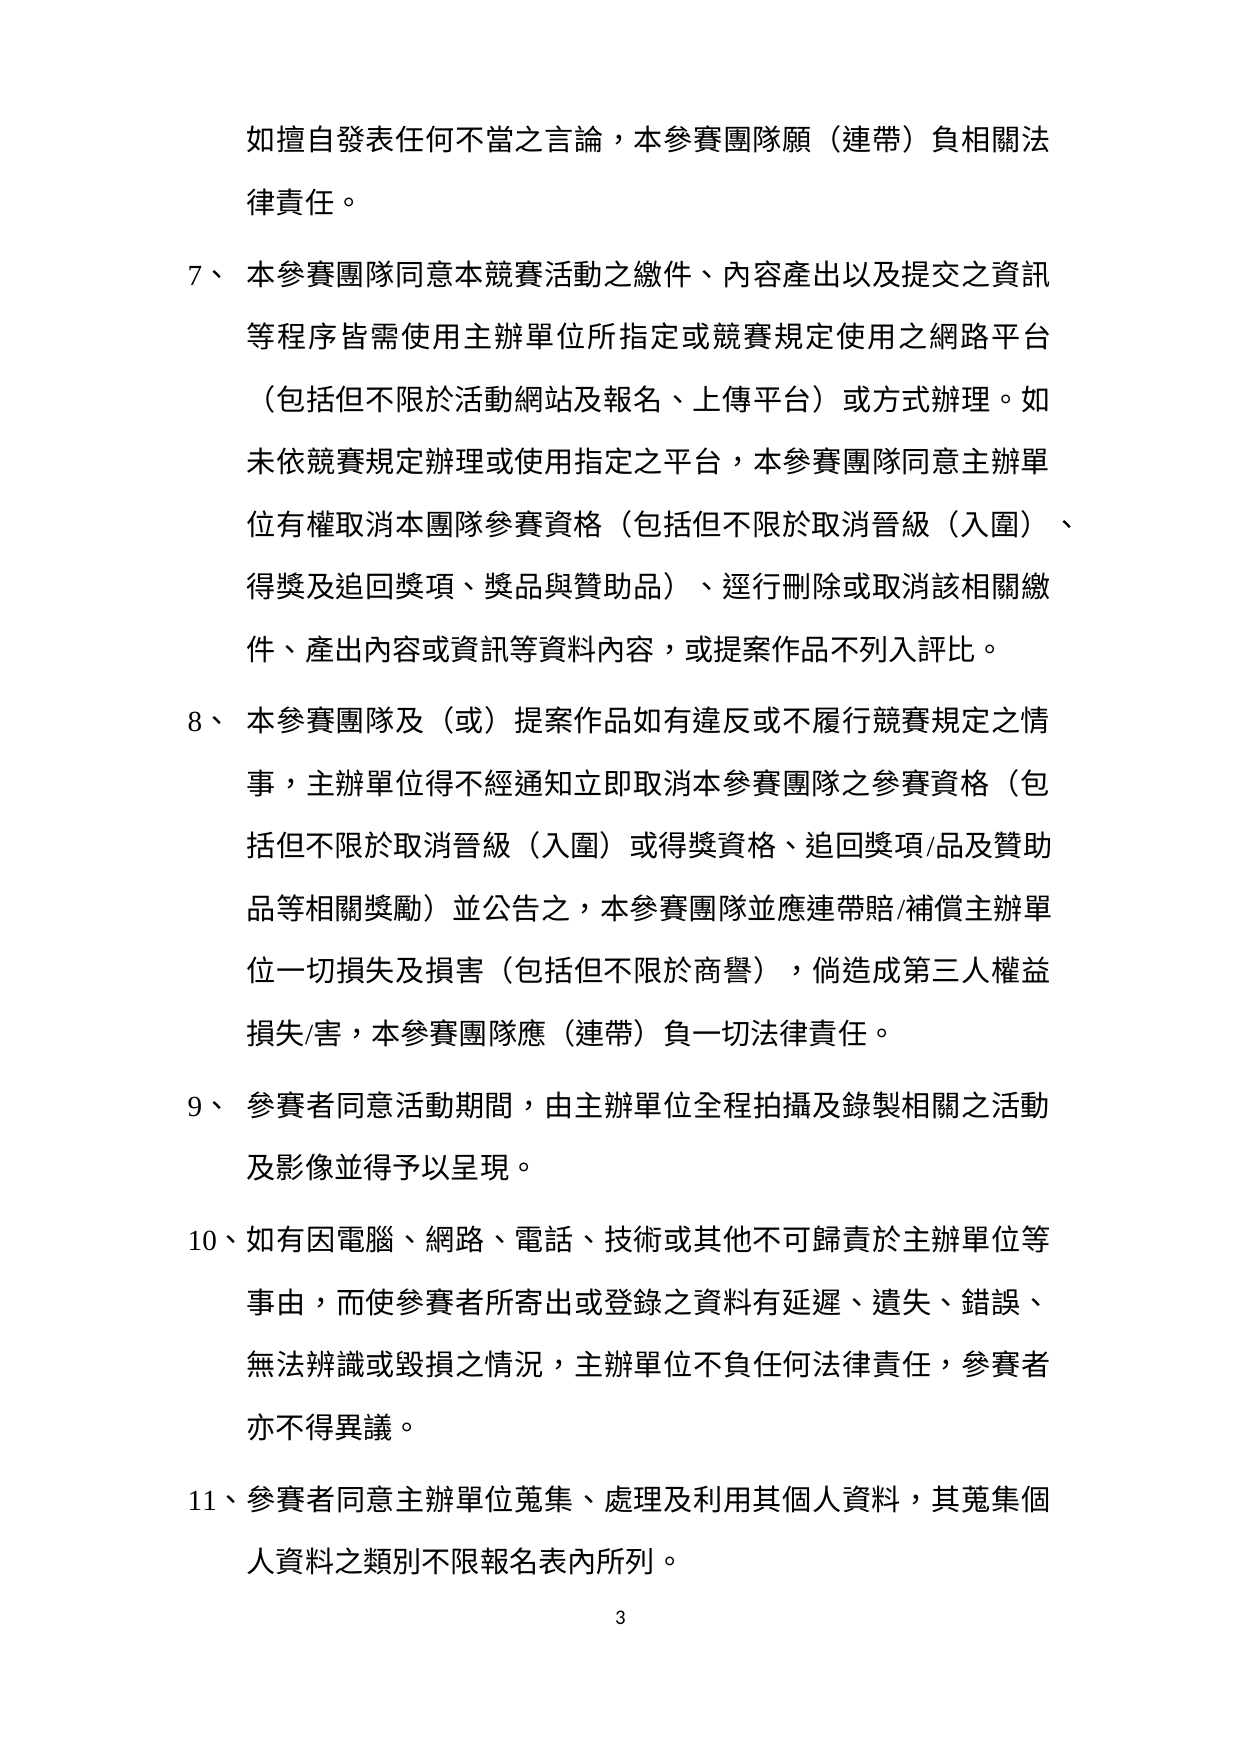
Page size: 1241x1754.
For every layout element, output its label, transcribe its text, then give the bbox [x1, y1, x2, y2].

text 11、 參賽者同意主辦單位蒐集、處理及利用其個人資料，其蒐集個人資料之類別不限報名表內所列。 [187, 1456, 1053, 1581]
text 9、 參賽者同意活動期間，由主辦單位全程拍攝及錄製相關之活動及影像並得予以呈現。 [187, 1062, 1053, 1187]
text 8、 本參賽團隊及（或）提案作品如有違反或不履行競賽規定之情事，主辦單位得不經通知立即取消本參賽團隊之參賽資格（包括但不限於取消晉級（入圍）或得獎資格、追回獎項/品及贊助品等相關獎勵）並公告之，本參賽團隊並應連帶賠/補償主辦單位一切損失及損害（包括但不限於商譽），倘造成第三人權益損失/害，本參賽團隊應（連帶）負一切法律責任。 [187, 677, 1053, 1052]
text 6、 本參賽團隊保證維護並尊重主辦單位及協辦單位之品牌、聲譽，絕不會有任何詆毀本競賽活動與主辦及協辦單位之情事發生，如擅自發表任何不當之言論，本參賽團隊願（連帶）負相關法律責任。 [187, 96, 1053, 221]
text 10、 如有因電腦、網路、電話、技術或其他不可歸責於主辦單位等事由，而使參賽者所寄出或登錄之資料有延遲、遺失、錯誤、無法辨識或毀損之情況，主辦單位不負任何法律責任，參賽者亦不得異議。 [187, 1196, 1053, 1446]
text 7、 本參賽團隊同意本競賽活動之繳件、內容產出以及提交之資訊等程序皆需使用主辦單位所指定或競賽規定使用之網路平台（包括但不限於活動網站及報名、上傳平台）或方式辦理。如未依競賽規定辦理或使用指定之平台，本參賽團隊同意主辦單位有權取消本團隊參賽資格（包括但不限於取消晉級（入圍）、得獎及追回獎項、獎品與贊助品）、逕行刪除或取消該相關繳件、產出內容或資訊等資料內容，或提案作品不列入評比。 [187, 231, 1053, 668]
